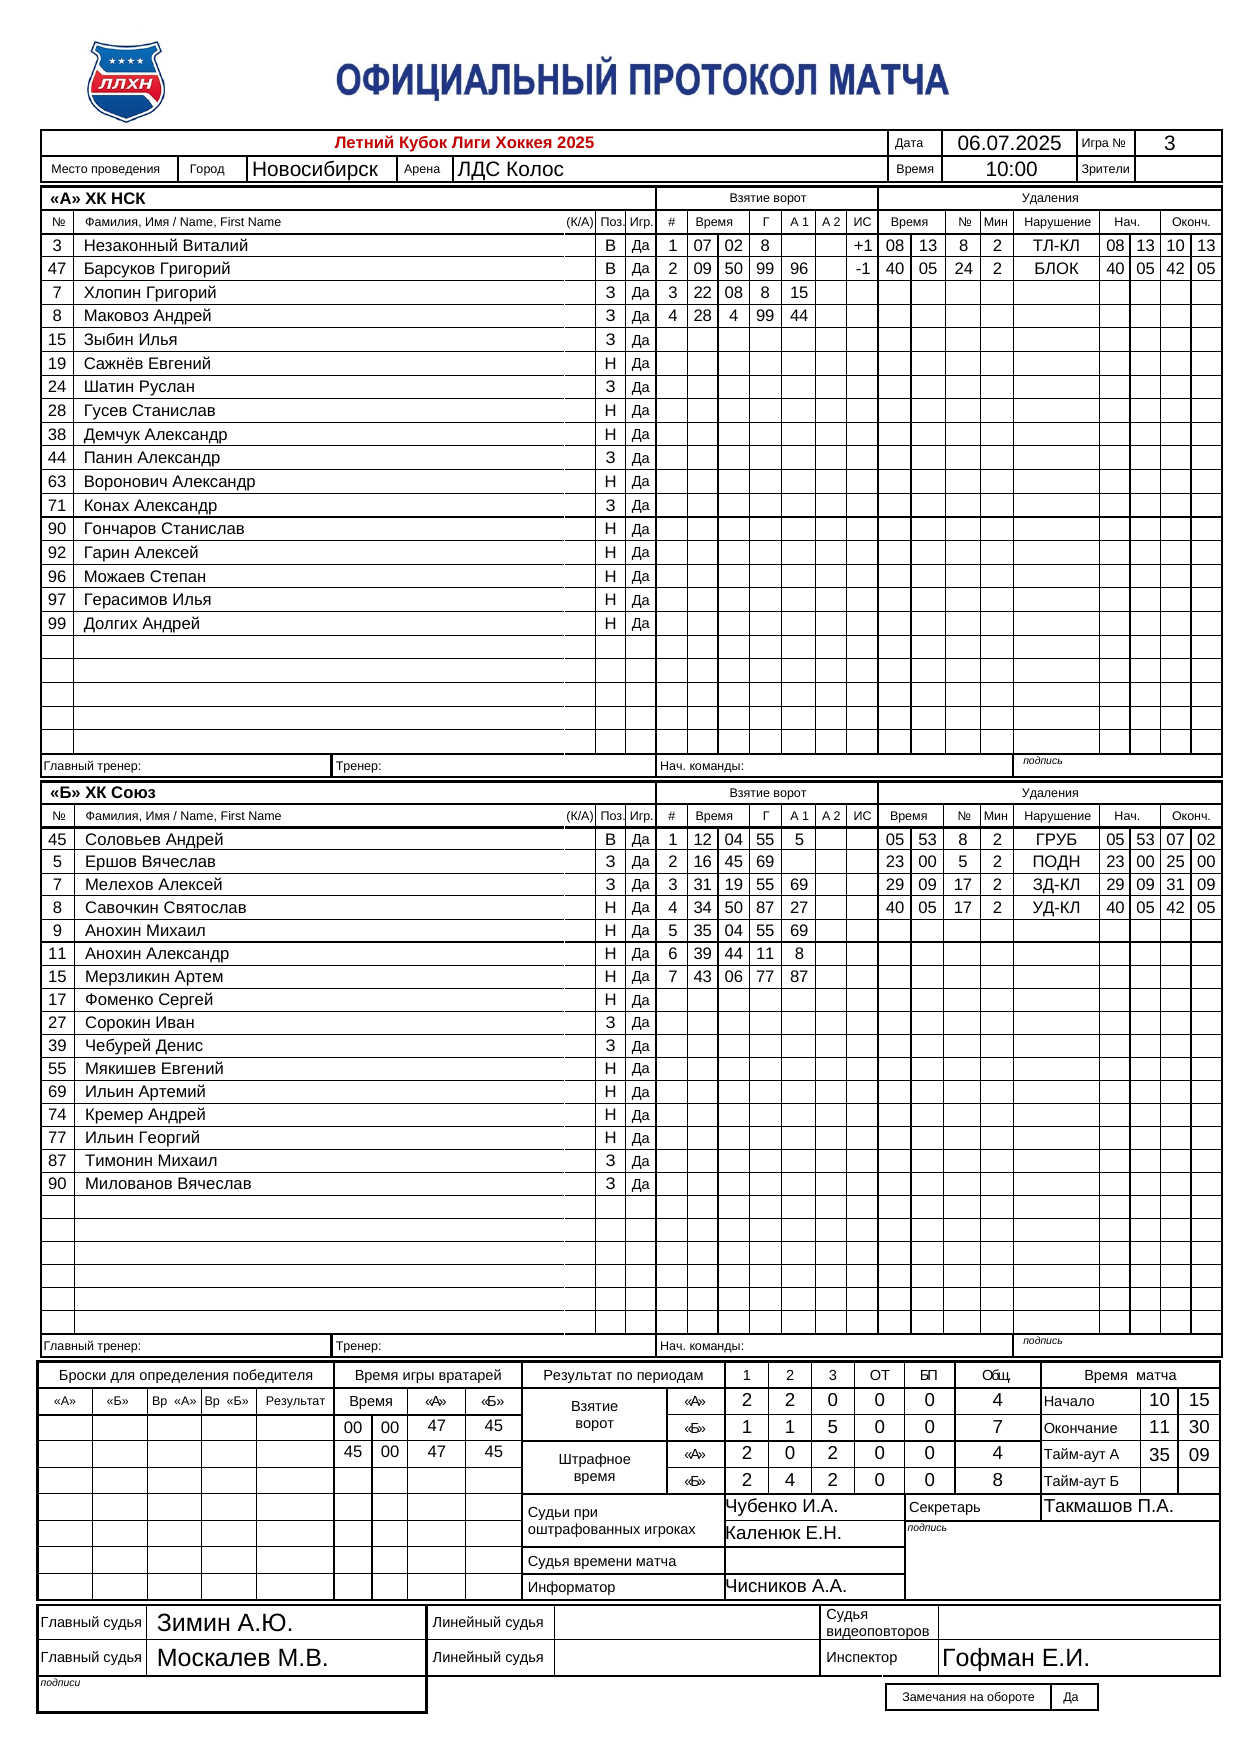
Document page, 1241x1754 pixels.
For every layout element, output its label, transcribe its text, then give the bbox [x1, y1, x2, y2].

table_cell [939, 1606, 1219, 1639]
table_cell Тимонин Михаил [75, 1150, 564, 1172]
table_cell 63 [42, 470, 73, 493]
table_cell [750, 1058, 781, 1079]
table_cell [981, 1150, 1013, 1172]
table_cell [1131, 1196, 1160, 1218]
table_cell [565, 1127, 595, 1149]
table_cell [657, 1012, 687, 1033]
table_cell [816, 446, 846, 469]
table_cell 0 [905, 1442, 954, 1467]
table_cell Игр. [626, 211, 655, 233]
table_cell [981, 636, 1013, 658]
table_cell [688, 1288, 717, 1310]
table_cell [782, 683, 815, 706]
table_cell 53 [1131, 829, 1160, 849]
table_cell Поз. [596, 211, 625, 233]
table_cell 2 [812, 1442, 854, 1467]
table_cell [719, 636, 749, 658]
table_cell 05 [912, 257, 945, 280]
table_cell [981, 1265, 1013, 1287]
table_cell [1161, 707, 1190, 729]
table_cell [719, 423, 749, 445]
table_cell [750, 328, 781, 351]
table_cell [373, 1547, 407, 1573]
table_cell [39, 1441, 92, 1467]
table_cell [750, 494, 781, 516]
table_cell 09 [912, 874, 943, 895]
table_cell [657, 446, 687, 469]
table_cell [688, 683, 717, 706]
table_cell [626, 1219, 655, 1241]
table_cell 69 [750, 850, 781, 872]
table_cell [719, 730, 749, 753]
table_cell [782, 518, 815, 540]
table_cell [719, 612, 749, 634]
table_cell [565, 1058, 595, 1079]
table_cell [688, 1127, 717, 1149]
table_cell [1161, 989, 1190, 1011]
table_cell [1161, 1058, 1190, 1079]
table_cell [1131, 1035, 1160, 1057]
table_cell 5 [944, 850, 980, 872]
table_cell [1100, 1196, 1129, 1218]
table_cell Гарин Алексей [74, 541, 564, 564]
table_cell [202, 1468, 256, 1493]
table_cell [816, 1219, 846, 1241]
table_header Время игры вратарей [335, 1363, 521, 1387]
table_cell [912, 1173, 943, 1195]
table_cell 00 [1192, 850, 1221, 872]
table_cell [816, 518, 846, 540]
table_cell [912, 494, 945, 516]
table_cell [879, 659, 910, 682]
table_cell 10:00 [943, 157, 1076, 181]
table_cell [782, 470, 815, 493]
table_cell [1014, 518, 1099, 540]
table_cell 08 [879, 235, 910, 256]
table_cell 0 [855, 1468, 904, 1493]
table_cell [565, 281, 595, 303]
table_cell 45 [466, 1441, 521, 1467]
table_cell [726, 1548, 904, 1573]
table_header ОТ [855, 1363, 904, 1387]
table_cell [912, 446, 945, 469]
table_cell 2 [726, 1468, 768, 1493]
table_cell [946, 636, 980, 658]
table_cell [373, 1521, 407, 1546]
table_cell А 1 [782, 805, 815, 826]
table_cell Н [596, 518, 625, 540]
table_cell Н [596, 470, 625, 493]
table_cell Да [626, 518, 655, 540]
table_cell Город [179, 157, 246, 181]
table_cell [816, 328, 846, 351]
table_cell [93, 1547, 147, 1573]
table_cell 4 [769, 1468, 811, 1493]
table_cell [1131, 636, 1160, 658]
table_cell [879, 1012, 910, 1033]
table_cell [565, 874, 595, 895]
table_cell [912, 1196, 943, 1218]
table_cell [912, 518, 945, 540]
table_cell [1014, 588, 1099, 611]
table_cell [565, 376, 595, 398]
table_cell [981, 989, 1013, 1011]
table_cell 2 [981, 896, 1013, 918]
table_cell [944, 1242, 980, 1264]
table_cell Чебурей Денис [75, 1035, 564, 1057]
table_cell [335, 1468, 371, 1493]
table_cell [1100, 659, 1129, 682]
table_cell [565, 470, 595, 493]
table_cell [847, 1127, 877, 1149]
table_cell [466, 1468, 521, 1493]
table_cell Соловьев Андрей [75, 829, 564, 849]
table_cell [565, 328, 595, 351]
table_cell 17 [42, 989, 74, 1011]
table_cell З [596, 874, 625, 895]
table_cell [879, 518, 910, 540]
table_cell Н [596, 423, 625, 445]
table_cell Нач. команды: [657, 1335, 1012, 1356]
table_cell [626, 1288, 655, 1310]
table_cell [912, 1242, 943, 1264]
table_cell Конах Александр [74, 494, 564, 516]
table_cell Время [879, 805, 943, 826]
table_cell З [596, 1035, 625, 1057]
table_cell [657, 1311, 687, 1333]
table_cell 00 [335, 1416, 371, 1440]
table_cell [981, 1242, 1013, 1264]
table_cell Герасимов Илья [74, 588, 564, 611]
table_cell [782, 1104, 815, 1126]
table_cell [981, 1311, 1013, 1333]
table_cell 04 [719, 920, 749, 941]
table_header «А» ХК НСК [42, 188, 655, 209]
table_cell А 2 [816, 211, 846, 233]
table_cell 4 [719, 305, 749, 327]
table_cell Главный тренер: [42, 755, 330, 776]
table_cell З [596, 305, 625, 327]
table_cell [816, 874, 846, 895]
table_cell [847, 494, 877, 516]
table_cell [981, 305, 1013, 327]
table_cell [847, 1265, 877, 1287]
table_cell [879, 446, 910, 469]
table_cell З [596, 281, 625, 303]
table_cell 8 [946, 235, 980, 256]
table_cell Н [596, 920, 625, 941]
table_cell [565, 966, 595, 987]
table_cell [981, 352, 1013, 374]
table_cell 2 [981, 850, 1013, 872]
table_cell [816, 588, 846, 611]
table_header Игра № [1078, 131, 1134, 155]
table_cell [782, 328, 815, 351]
table_cell [816, 896, 846, 918]
table_cell [912, 920, 943, 941]
table_cell [816, 1265, 846, 1287]
table_cell [657, 423, 687, 445]
table_cell [750, 541, 781, 564]
table_cell [1161, 518, 1190, 540]
table_cell Да [626, 896, 655, 918]
table_cell [750, 659, 781, 682]
table_cell Линейный судья [428, 1606, 554, 1639]
table_cell 10 [1141, 1389, 1177, 1413]
table_cell [750, 470, 781, 493]
table_cell 31 [1161, 874, 1190, 895]
table_cell [596, 707, 625, 729]
table_cell [879, 305, 910, 327]
table_cell [782, 730, 815, 753]
table_cell [565, 896, 595, 918]
table_cell Анохин Александр [75, 943, 564, 964]
table_cell -1 [847, 257, 877, 280]
table_cell 43 [688, 966, 717, 987]
table_cell [148, 1494, 201, 1520]
table_cell 0 [812, 1389, 854, 1413]
table_cell [1100, 446, 1129, 469]
table_cell [782, 1127, 815, 1149]
table_cell [555, 1606, 819, 1639]
table_cell 44 [782, 305, 815, 327]
table_cell З [596, 1150, 625, 1172]
table_cell Да [626, 1012, 655, 1033]
table_cell [1100, 1150, 1129, 1172]
table_cell [782, 565, 815, 587]
table_cell 7 [42, 281, 73, 303]
table_cell [879, 612, 910, 634]
table_cell 69 [42, 1081, 74, 1103]
table_cell [1100, 636, 1129, 658]
table_cell [782, 1265, 815, 1287]
table_cell [847, 446, 877, 469]
table_cell [1014, 730, 1099, 753]
table_cell [719, 541, 749, 564]
table_cell [816, 1012, 846, 1033]
table_header Дата [889, 131, 941, 155]
table_cell 19 [719, 874, 749, 895]
table_cell 0 [855, 1389, 904, 1413]
table_cell Да [626, 423, 655, 445]
table_cell 4 [956, 1442, 1040, 1467]
table_cell [946, 707, 980, 729]
table_cell [1014, 423, 1099, 445]
table_cell [782, 235, 815, 256]
table_cell [1131, 352, 1160, 374]
table_cell Н [596, 966, 625, 987]
table_cell [1192, 565, 1221, 587]
table_cell Хлопин Григорий [74, 281, 564, 303]
table_cell [1131, 281, 1160, 303]
table_cell [750, 730, 781, 753]
table_cell [74, 730, 564, 753]
table_cell [1131, 612, 1160, 634]
table_cell [565, 943, 595, 964]
table_cell [657, 1219, 687, 1241]
table_cell [944, 1127, 980, 1149]
table_cell [1161, 1173, 1190, 1195]
table_cell [719, 1288, 749, 1310]
table_cell [657, 541, 687, 564]
table_cell [202, 1441, 256, 1467]
table_cell [596, 1196, 625, 1218]
table_cell 00 [373, 1441, 407, 1467]
table_cell [75, 1288, 564, 1310]
table_cell [750, 612, 781, 634]
table_cell [944, 943, 980, 964]
table_cell [657, 989, 687, 1011]
table_cell [1100, 588, 1129, 611]
table_cell [657, 588, 687, 611]
table_cell [944, 1196, 980, 1218]
table_cell [1131, 1173, 1160, 1195]
table_cell [1131, 707, 1160, 729]
table_cell [565, 588, 595, 611]
table_cell Мерзликин Артем [75, 966, 564, 987]
table_cell [626, 683, 655, 706]
table_cell [408, 1574, 465, 1599]
table_cell Да [626, 399, 655, 422]
table_cell Зрители [1078, 157, 1134, 181]
table_cell [1161, 446, 1190, 469]
table_cell [847, 565, 877, 587]
table_cell Нач. [1100, 805, 1160, 826]
table_cell [657, 328, 687, 351]
table_cell [408, 1521, 465, 1546]
table_cell БЛОК [1014, 257, 1099, 280]
table_cell З [596, 446, 625, 469]
table_cell [1192, 1127, 1221, 1149]
table_cell Поз. [596, 805, 625, 826]
table_cell [912, 423, 945, 445]
table_cell [688, 1311, 717, 1333]
table_cell [596, 1265, 625, 1287]
table_cell [1131, 989, 1160, 1011]
table_cell 7 [956, 1415, 1040, 1440]
table_cell Ильин Георгий [75, 1127, 564, 1149]
table_cell Демчук Александр [74, 423, 564, 445]
table_cell [944, 1173, 980, 1195]
table_cell [750, 446, 781, 469]
table_cell [719, 376, 749, 398]
table_cell [373, 1574, 407, 1599]
table_cell [981, 707, 1013, 729]
table_cell [847, 1242, 877, 1264]
table_cell [148, 1547, 201, 1573]
table_cell [1161, 636, 1190, 658]
table_header Броски для определения победителя [39, 1363, 333, 1387]
table_cell [1100, 989, 1129, 1011]
table_cell Долгих Андрей [74, 612, 564, 634]
table_cell [688, 1219, 717, 1241]
table_cell [1100, 612, 1129, 634]
table_cell Гончаров Станислав [74, 518, 564, 540]
table_cell Н [596, 399, 625, 422]
table_cell [1131, 470, 1160, 493]
table_cell 5 [782, 829, 815, 849]
table_cell 29 [879, 874, 910, 895]
table_cell Савочкин Святослав [75, 896, 564, 918]
table_cell 15 [42, 328, 73, 351]
table_cell [596, 636, 625, 658]
table_cell [596, 1242, 625, 1264]
table_cell подписи [39, 1677, 425, 1711]
table_cell Да [626, 1104, 655, 1126]
table_cell [847, 1219, 877, 1241]
table_cell [719, 399, 749, 422]
table_cell [719, 1104, 749, 1126]
table_cell [879, 1035, 910, 1057]
table_cell [1014, 446, 1099, 469]
table_cell [719, 1127, 749, 1149]
table_cell 05 [912, 896, 943, 918]
table_cell [1131, 1288, 1160, 1310]
table_cell [782, 850, 815, 872]
table_cell З [596, 376, 625, 398]
table_cell [847, 399, 877, 422]
table_cell [1161, 281, 1190, 303]
table_cell [565, 446, 595, 469]
table_cell [879, 1219, 910, 1241]
table_cell Да [626, 829, 655, 849]
table_cell [816, 850, 846, 872]
table_cell [879, 470, 910, 493]
table_cell З [596, 1173, 625, 1195]
table_cell [719, 1081, 749, 1103]
table_cell [981, 1035, 1013, 1057]
table_cell [719, 1265, 749, 1287]
table_cell 09 [1131, 874, 1160, 895]
table_cell Фамилия, Имя / Name, First Name [75, 805, 565, 826]
table_cell Да [626, 1150, 655, 1172]
table_cell [782, 1058, 815, 1079]
table_cell [1131, 494, 1160, 516]
table_cell [847, 989, 877, 1011]
table_cell [42, 730, 73, 753]
table_cell [946, 494, 980, 516]
table_cell З [596, 1012, 625, 1033]
table_cell [750, 518, 781, 540]
table_cell [1192, 683, 1221, 706]
table_cell Начало [1042, 1389, 1140, 1413]
table_cell [944, 1012, 980, 1033]
table_cell [879, 328, 910, 351]
table_cell [75, 1265, 564, 1287]
table_cell [944, 1058, 980, 1079]
table_cell [847, 730, 877, 753]
table_cell [946, 541, 980, 564]
table_cell [688, 1265, 717, 1287]
table_cell [1192, 1012, 1221, 1033]
table_cell Н [596, 565, 625, 587]
table_cell ТЛ-КЛ [1014, 235, 1099, 256]
table_cell Н [596, 588, 625, 611]
table_cell ГРУБ [1014, 829, 1099, 849]
table_cell [1131, 1058, 1160, 1079]
table_cell 2 [726, 1389, 768, 1413]
table_cell 69 [782, 874, 815, 895]
table_cell 29 [1100, 874, 1129, 895]
table_cell 42 [1161, 896, 1190, 918]
table_cell ЛДС Колос [454, 157, 887, 181]
table_cell 87 [782, 966, 815, 987]
table_cell 2 [981, 874, 1013, 895]
table_cell [1100, 470, 1129, 493]
table_cell [782, 659, 815, 682]
table_cell [750, 1265, 781, 1287]
table_cell [1161, 494, 1190, 516]
table_cell [39, 1468, 92, 1493]
table_cell Тренер: [333, 1335, 655, 1356]
table_cell 40 [879, 896, 910, 918]
table_cell [879, 683, 910, 706]
table_cell [565, 730, 595, 753]
table_cell [565, 1311, 595, 1333]
table_cell 8 [42, 896, 74, 918]
table_cell [1161, 1081, 1190, 1103]
table_cell [148, 1574, 201, 1599]
table_cell [912, 352, 945, 374]
table_cell [847, 352, 877, 374]
table_cell Да [626, 257, 655, 280]
table_cell «Б» [668, 1468, 724, 1493]
table_cell 0 [905, 1415, 954, 1440]
table_cell [39, 1416, 92, 1440]
table_cell [75, 1196, 564, 1218]
table_cell 00 [373, 1416, 407, 1440]
table_cell [1100, 1311, 1129, 1333]
table_cell Н [596, 352, 625, 374]
table_cell [782, 1173, 815, 1195]
table_cell Да [626, 612, 655, 634]
table_cell Воронович Александр [74, 470, 564, 493]
table_cell 50 [719, 257, 749, 280]
table_cell [565, 565, 595, 587]
table_cell [1131, 1219, 1160, 1241]
table_cell [373, 1494, 407, 1520]
table_cell [847, 612, 877, 634]
table_header 3 [812, 1363, 854, 1387]
table_cell 10 [1161, 235, 1190, 256]
table_cell 6 [657, 943, 687, 964]
table_cell Время [889, 157, 941, 181]
table_cell 15 [782, 281, 815, 303]
table_cell [1131, 966, 1160, 987]
table_cell 53 [912, 829, 943, 849]
table_cell [879, 1127, 910, 1149]
table_cell [912, 565, 945, 587]
table_cell [879, 423, 910, 445]
table_cell [42, 1196, 74, 1218]
table_cell [1131, 565, 1160, 587]
table_cell [1192, 1150, 1221, 1172]
table_cell [657, 399, 687, 422]
table_cell [879, 1242, 910, 1264]
table_cell 8 [750, 235, 781, 256]
table_cell [847, 874, 877, 895]
table_cell [688, 494, 717, 516]
table_cell [1014, 1081, 1099, 1103]
table_cell 08 [719, 281, 749, 303]
table_cell [657, 565, 687, 587]
table_cell [1014, 636, 1099, 658]
table_cell 2 [981, 257, 1013, 280]
table_cell 77 [750, 966, 781, 987]
table_cell 74 [42, 1104, 74, 1126]
table_cell [1161, 1104, 1190, 1126]
table_cell [1100, 281, 1129, 303]
table_cell [257, 1547, 333, 1573]
table_cell [981, 470, 1013, 493]
table_cell Главный судья [39, 1640, 146, 1675]
table_cell [944, 1104, 980, 1126]
table_cell [688, 1058, 717, 1079]
table_cell Да [626, 850, 655, 872]
table_cell [1131, 305, 1160, 327]
table_cell [879, 730, 910, 753]
table_cell [1161, 1012, 1190, 1033]
table_cell [657, 1127, 687, 1149]
table_cell [1192, 446, 1221, 469]
table_cell [912, 707, 945, 729]
table_cell Информатор [523, 1575, 724, 1599]
table_cell 34 [688, 896, 717, 918]
table_cell [847, 281, 877, 303]
table_cell Н [596, 1104, 625, 1126]
table_header 2 [769, 1363, 811, 1387]
table_cell [1192, 920, 1221, 941]
table_cell [1100, 683, 1129, 706]
table_cell Оконч. [1161, 211, 1221, 233]
table_cell Вр «А» [148, 1389, 201, 1413]
table_header Взятие ворот [657, 783, 877, 803]
table_cell [257, 1416, 333, 1440]
table_cell Да [626, 1173, 655, 1195]
table_cell Н [596, 989, 625, 1011]
table_cell [1161, 1196, 1190, 1218]
table_cell [1192, 1265, 1221, 1287]
table_cell [1131, 541, 1160, 564]
table_cell 39 [42, 1035, 74, 1057]
table_cell [847, 966, 877, 987]
table_cell [719, 1242, 749, 1264]
table_cell (К/А) [565, 211, 595, 233]
table_cell [688, 707, 717, 729]
table_cell [565, 1265, 595, 1287]
table_cell [657, 707, 687, 729]
table_cell [657, 636, 687, 658]
table_cell [750, 1196, 781, 1218]
picture [5, 28, 1179, 129]
table_cell № [42, 805, 74, 826]
table_cell [1100, 328, 1129, 351]
table_cell [1014, 943, 1099, 964]
table_cell [719, 470, 749, 493]
table_cell [1100, 1173, 1129, 1195]
table_cell [719, 1196, 749, 1218]
table_cell 0 [855, 1415, 904, 1440]
table_cell [847, 1035, 877, 1057]
table_cell [657, 1150, 687, 1172]
table_cell [912, 399, 945, 422]
table_cell [816, 423, 846, 445]
table_cell [816, 257, 846, 280]
table_cell 92 [42, 541, 73, 564]
table_cell Да [626, 470, 655, 493]
table_cell [626, 1196, 655, 1218]
table_cell [335, 1547, 371, 1573]
table_cell [1100, 494, 1129, 516]
table_header Удаления [879, 783, 1221, 803]
table_cell [944, 1150, 980, 1172]
table_cell [39, 1494, 92, 1520]
table_cell [1100, 1242, 1129, 1264]
table_cell [1192, 1081, 1221, 1103]
table_cell [1131, 943, 1160, 964]
table_cell [626, 636, 655, 658]
table_cell [816, 541, 846, 564]
table_cell [335, 1574, 371, 1599]
table_cell [148, 1416, 201, 1440]
table_cell А 1 [782, 211, 815, 233]
table_cell [816, 636, 846, 658]
table_cell [847, 423, 877, 445]
table_cell 11 [1141, 1415, 1177, 1440]
table_cell [847, 470, 877, 493]
table_cell [39, 1521, 92, 1546]
table_cell [688, 1242, 717, 1264]
table_cell [1192, 399, 1221, 422]
table_header Взятие ворот [657, 188, 877, 209]
table_cell [816, 1173, 846, 1195]
table_cell [719, 659, 749, 682]
table_cell [847, 943, 877, 964]
table_cell Время [335, 1389, 407, 1413]
table_cell [1192, 1311, 1221, 1333]
table_cell [879, 1265, 910, 1287]
table_cell [816, 966, 846, 987]
table_cell [750, 423, 781, 445]
table_cell [565, 659, 595, 682]
table_cell [75, 1311, 564, 1333]
table_cell Мякишев Евгений [75, 1058, 564, 1079]
table_cell [1014, 1242, 1099, 1264]
table_cell [1014, 612, 1099, 634]
table_cell Да [626, 376, 655, 398]
table_cell 47 [42, 257, 73, 280]
table_cell [1161, 1242, 1190, 1264]
table_cell [912, 281, 945, 303]
table_cell 30 [1179, 1415, 1219, 1440]
table_cell З [596, 494, 625, 516]
table_cell [408, 1547, 465, 1573]
table_cell [750, 376, 781, 398]
table_cell подпись [1014, 755, 1221, 776]
table_cell 8 [944, 829, 980, 849]
table_cell [981, 376, 1013, 398]
table_cell [1192, 1058, 1221, 1079]
table_cell [946, 518, 980, 540]
table_cell [879, 1311, 910, 1333]
table_cell Ильин Артемий [75, 1081, 564, 1103]
table_cell [1014, 1173, 1099, 1195]
table_cell [944, 966, 980, 987]
table_cell [688, 565, 717, 587]
table_cell ИС [847, 805, 877, 826]
table_cell [657, 494, 687, 516]
table_header БП [905, 1363, 954, 1387]
table_cell [1192, 1196, 1221, 1218]
table_cell [946, 423, 980, 445]
table_cell 17 [944, 896, 980, 918]
table_cell [1014, 1196, 1099, 1218]
table_cell подпись [906, 1522, 1219, 1599]
table_cell Нач. [1100, 211, 1160, 233]
table_cell «А» [408, 1389, 465, 1413]
table_cell [1161, 1311, 1190, 1333]
table_cell [847, 636, 877, 658]
table_cell [1161, 541, 1190, 564]
table_cell [782, 989, 815, 1011]
table_cell [782, 1150, 815, 1172]
table_cell В [596, 829, 625, 849]
table_cell [879, 636, 910, 658]
table_cell [981, 1196, 1013, 1218]
table_cell [750, 1104, 781, 1126]
table_cell [981, 565, 1013, 587]
table_cell [1161, 399, 1190, 422]
table_cell [408, 1468, 465, 1493]
table_cell Главный судья [39, 1606, 146, 1639]
table_cell [1014, 305, 1099, 327]
table_cell [912, 1012, 943, 1033]
table_cell [42, 659, 73, 682]
table_cell [912, 588, 945, 611]
table_cell Фоменко Сергей [75, 989, 564, 1011]
table_cell Арена [398, 157, 452, 181]
table_cell [981, 446, 1013, 469]
table_cell [912, 305, 945, 327]
table_cell [981, 920, 1013, 941]
table_cell Н [596, 612, 625, 634]
table_cell Маковоз Андрей [74, 305, 564, 327]
table_cell [946, 588, 980, 611]
table_cell [657, 1081, 687, 1103]
table_cell [565, 1081, 595, 1103]
table_cell [565, 352, 595, 374]
table_cell [816, 612, 846, 634]
table_cell 35 [1141, 1441, 1177, 1467]
table_cell [688, 612, 717, 634]
table_cell [688, 1035, 717, 1057]
table_cell 07 [688, 235, 717, 256]
table_cell [816, 1035, 846, 1057]
table_cell [565, 612, 595, 634]
table_cell Москалев М.В. [147, 1640, 425, 1675]
table_cell 5 [657, 920, 687, 941]
table_cell [847, 659, 877, 682]
table_cell [1014, 707, 1099, 729]
table_cell [565, 1242, 595, 1264]
table_cell [847, 376, 877, 398]
table_cell [912, 328, 945, 351]
table_cell [912, 612, 945, 634]
table_cell 7 [42, 874, 74, 895]
table_cell Гусев Станислав [74, 399, 564, 422]
table_cell [1014, 399, 1099, 422]
table_cell Да [626, 305, 655, 327]
table_cell [1100, 1058, 1129, 1079]
table_cell [719, 352, 749, 374]
table_cell 35 [688, 920, 717, 941]
table_cell [879, 707, 910, 729]
table_cell [912, 470, 945, 493]
table_cell [782, 1242, 815, 1264]
table_cell [565, 636, 595, 658]
table_cell 15 [42, 966, 74, 987]
table_cell (К/А) [565, 805, 595, 826]
table_cell 28 [688, 305, 717, 327]
table_cell [1014, 352, 1099, 374]
table_cell [981, 659, 1013, 682]
table_cell 2 [726, 1442, 768, 1467]
table_cell [750, 1035, 781, 1057]
table_cell [1192, 1288, 1221, 1310]
table_cell [750, 588, 781, 611]
table_cell [719, 1012, 749, 1033]
table_cell [946, 352, 980, 374]
table_cell [1131, 446, 1160, 469]
table_cell ИС [847, 211, 877, 233]
table_cell [1192, 588, 1221, 611]
table_cell [1192, 1219, 1221, 1241]
table_cell [1161, 730, 1190, 753]
table_cell 05 [1131, 257, 1160, 280]
table_cell [688, 328, 717, 351]
table_cell [981, 943, 1013, 964]
table_cell [565, 920, 595, 941]
table_cell [565, 305, 595, 327]
table_cell Да [626, 1081, 655, 1103]
table_cell [1100, 423, 1129, 445]
table_cell [1192, 470, 1221, 493]
table_cell 90 [42, 518, 73, 540]
table_cell [555, 1640, 819, 1675]
table_cell [1100, 399, 1129, 422]
table_cell [981, 1127, 1013, 1149]
table_cell 8 [750, 281, 781, 303]
table_cell [847, 328, 877, 351]
table_cell Время [879, 211, 945, 233]
table_cell [657, 518, 687, 540]
table_cell [1192, 352, 1221, 374]
table_cell [946, 470, 980, 493]
table_cell [74, 683, 564, 706]
table_cell [596, 730, 625, 753]
table_cell 96 [782, 257, 815, 280]
table_cell [912, 683, 945, 706]
table_cell «А» [39, 1389, 92, 1413]
table_cell 23 [879, 850, 910, 872]
table_cell [39, 1574, 92, 1599]
table_cell [816, 707, 846, 729]
table_cell [816, 1104, 846, 1126]
table_cell [750, 1288, 781, 1310]
table_cell 8 [782, 943, 815, 964]
table_cell # [657, 211, 687, 233]
table_cell Тайм-аут Б [1042, 1468, 1140, 1493]
table_cell 4 [657, 305, 687, 327]
table_cell [596, 659, 625, 682]
table_cell [1014, 470, 1099, 493]
table_cell 17 [944, 874, 980, 895]
table_cell Барсуков Григорий [74, 257, 564, 280]
table_cell 77 [42, 1127, 74, 1149]
table_cell [1014, 1127, 1099, 1149]
table_cell [257, 1574, 333, 1599]
table_cell [1192, 305, 1221, 327]
table_cell [912, 1311, 943, 1333]
table_cell # [657, 805, 687, 826]
table_cell [1014, 920, 1099, 941]
table_cell [202, 1416, 256, 1440]
table_cell № [42, 211, 73, 233]
table_cell [257, 1468, 333, 1493]
table_cell [847, 707, 877, 729]
table_cell [782, 446, 815, 469]
table_cell [688, 1150, 717, 1172]
table_cell [981, 1058, 1013, 1079]
table_cell [750, 989, 781, 1011]
table_cell [565, 1288, 595, 1310]
table_cell 13 [1131, 235, 1160, 256]
table_cell [1131, 920, 1160, 941]
table_cell [879, 399, 910, 422]
table_cell [688, 1104, 717, 1126]
table_cell [847, 829, 877, 849]
table_cell [750, 636, 781, 658]
table_cell [1100, 966, 1129, 987]
table_cell 87 [750, 896, 781, 918]
table_cell [626, 1242, 655, 1264]
table_cell Анохин Михаил [75, 920, 564, 941]
table_cell [750, 1242, 781, 1264]
table_cell [1131, 328, 1160, 351]
table_cell [816, 683, 846, 706]
table_cell [879, 920, 910, 941]
table_cell [782, 636, 815, 658]
table_cell [565, 850, 595, 872]
table_header 06.07.2025 [943, 131, 1076, 155]
table_cell [981, 966, 1013, 987]
table_cell Секретарь [906, 1495, 1040, 1520]
table_cell [981, 1012, 1013, 1033]
table_cell [657, 1058, 687, 1079]
table_cell [1131, 588, 1160, 611]
table_cell Место проведения [42, 157, 177, 181]
table_cell [879, 1104, 910, 1126]
table_cell [782, 1012, 815, 1033]
table_cell Ершов Вячеслав [75, 850, 564, 872]
table_cell [782, 588, 815, 611]
table_cell 4 [657, 896, 687, 918]
table_cell [816, 1242, 846, 1264]
table_cell [466, 1574, 521, 1599]
table_cell [944, 1265, 980, 1287]
table_cell 00 [1131, 850, 1160, 872]
table_cell Тайм-аут А [1042, 1441, 1140, 1467]
table_cell 0 [905, 1468, 954, 1493]
table_cell [719, 683, 749, 706]
table_cell 71 [42, 494, 73, 516]
table_cell [847, 518, 877, 540]
table_cell [816, 1127, 846, 1149]
table_header Да [1052, 1685, 1097, 1709]
table_cell Н [596, 1058, 625, 1079]
table_cell [688, 730, 717, 753]
table_cell [1014, 1035, 1099, 1057]
table_cell [750, 1081, 781, 1103]
table_cell [565, 1219, 595, 1241]
table_cell [847, 920, 877, 941]
table_cell [750, 352, 781, 374]
table_cell [1014, 989, 1099, 1011]
table_cell [782, 612, 815, 634]
table_cell [816, 989, 846, 1011]
table_cell 22 [688, 281, 717, 303]
table_cell Да [626, 989, 655, 1011]
table_cell ПОДН [1014, 850, 1099, 872]
table_cell [688, 588, 717, 611]
table_cell [565, 1035, 595, 1057]
table_cell Игр. [626, 805, 655, 826]
table_cell [912, 1081, 943, 1103]
table_cell 2 [981, 235, 1013, 256]
table_cell [750, 1127, 781, 1149]
table_cell [1014, 376, 1099, 398]
table_cell [879, 943, 910, 964]
table_cell Нарушение [1014, 211, 1099, 233]
table_cell [944, 1081, 980, 1103]
table_cell 44 [719, 943, 749, 964]
table_cell [1192, 541, 1221, 564]
table_cell [981, 588, 1013, 611]
table_header Время матча [1042, 1363, 1219, 1387]
table_cell [847, 1311, 877, 1333]
table_cell УД-КЛ [1014, 896, 1099, 918]
table_cell [565, 399, 595, 422]
table_cell [1192, 1242, 1221, 1264]
table_cell [816, 1288, 846, 1310]
table_cell [1014, 966, 1099, 987]
table_cell Можаев Степан [74, 565, 564, 587]
table_cell 05 [1100, 829, 1129, 849]
table_cell [782, 1219, 815, 1241]
table_cell [1131, 1012, 1160, 1033]
table_cell [688, 376, 717, 398]
table_cell 69 [782, 920, 815, 941]
table_cell В [596, 235, 625, 256]
table_cell [719, 1311, 749, 1333]
table_cell 40 [879, 257, 910, 280]
table_cell [1014, 565, 1099, 587]
table_cell Незаконный Виталий [74, 235, 564, 256]
table_cell [1161, 659, 1190, 682]
table_cell [1141, 1468, 1177, 1493]
table_cell 0 [905, 1389, 954, 1413]
table_cell [1161, 1265, 1190, 1287]
table_cell [1192, 707, 1221, 729]
table_cell 15 [1179, 1389, 1219, 1413]
table_cell [912, 943, 943, 964]
table_cell [257, 1521, 333, 1546]
table_cell 08 [1100, 235, 1129, 256]
table_cell Да [626, 966, 655, 987]
table_cell [93, 1521, 147, 1546]
table_cell [782, 707, 815, 729]
table_cell [1161, 1127, 1190, 1149]
table_cell [148, 1521, 201, 1546]
table_cell Судьи при оштрафованных игроках [523, 1495, 724, 1546]
table_cell Милованов Вячеслав [75, 1173, 564, 1195]
table_cell [912, 1265, 943, 1287]
table_cell [1100, 1219, 1129, 1241]
table_cell [657, 1104, 687, 1126]
table_cell [93, 1441, 147, 1467]
table_cell [42, 1288, 74, 1310]
table_cell [750, 1012, 781, 1033]
table_cell 13 [912, 235, 945, 256]
table_cell Шатин Руслан [74, 376, 564, 398]
table_cell [565, 829, 595, 849]
table_cell [1161, 612, 1190, 634]
table_cell [335, 1494, 371, 1520]
table_cell «А» [668, 1442, 724, 1467]
table_cell [257, 1494, 333, 1520]
table_cell [42, 707, 73, 729]
table_cell 31 [688, 874, 717, 895]
table_cell Зыбин Илья [74, 328, 564, 351]
table_cell [565, 1150, 595, 1172]
table_cell [981, 399, 1013, 422]
table_cell [1014, 1012, 1099, 1033]
table_cell [1131, 1242, 1160, 1264]
table_cell [782, 1081, 815, 1103]
table_cell [466, 1494, 521, 1520]
table_cell [912, 659, 945, 682]
table_cell [816, 1058, 846, 1079]
table_cell [816, 829, 846, 849]
table_cell [688, 1173, 717, 1195]
table_cell Сажнёв Евгений [74, 352, 564, 374]
table_cell [596, 683, 625, 706]
table_cell [335, 1521, 371, 1546]
table_cell 13 [1192, 235, 1221, 256]
table_cell Мелехов Алексей [75, 874, 564, 895]
table_cell Да [626, 494, 655, 516]
table_cell 90 [42, 1173, 74, 1195]
table_cell [1014, 1219, 1099, 1241]
table_cell [1100, 943, 1129, 964]
table_cell [1192, 636, 1221, 658]
table_cell [816, 281, 846, 303]
table_cell [847, 683, 877, 706]
table_cell [719, 1035, 749, 1057]
table_cell Да [626, 1035, 655, 1057]
table_cell [816, 1150, 846, 1172]
table_cell [657, 683, 687, 706]
table_cell [657, 1196, 687, 1218]
table_cell [719, 446, 749, 469]
table_cell подпись [1014, 1335, 1221, 1356]
table_cell [1131, 1081, 1160, 1103]
table_cell [816, 376, 846, 398]
table_cell [1100, 1012, 1129, 1033]
table_cell [657, 1173, 687, 1195]
table_cell [981, 612, 1013, 634]
table_cell 04 [719, 829, 749, 849]
table_cell [1161, 376, 1190, 398]
table_cell [879, 541, 910, 564]
table_cell Результат [257, 1389, 333, 1413]
table_cell [944, 1311, 980, 1333]
table_cell [596, 1219, 625, 1241]
table_cell 23 [1100, 850, 1129, 872]
table_cell [782, 399, 815, 422]
table_cell 55 [750, 874, 781, 895]
table_cell [816, 399, 846, 422]
table_cell [750, 1173, 781, 1195]
table_cell [782, 376, 815, 398]
table_cell [1161, 966, 1190, 987]
table_cell [75, 1219, 564, 1241]
table_cell [1192, 966, 1221, 987]
table_cell [657, 470, 687, 493]
table_cell [981, 541, 1013, 564]
table_cell 05 [879, 829, 910, 849]
table_cell [912, 1058, 943, 1079]
table_cell [42, 636, 73, 658]
table_cell 4 [956, 1389, 1040, 1413]
table_cell Линейный судья [428, 1640, 554, 1675]
table_cell [719, 989, 749, 1011]
table_cell [1131, 1265, 1160, 1287]
table_cell [946, 446, 980, 469]
table_cell [816, 305, 846, 327]
table_cell +1 [847, 235, 877, 256]
table_cell [1014, 683, 1099, 706]
table_cell 06 [719, 966, 749, 987]
table_cell [565, 683, 595, 706]
table_cell [719, 1219, 749, 1241]
table_cell [719, 1058, 749, 1079]
table_cell [1161, 588, 1190, 611]
table_cell [1100, 518, 1129, 540]
table_cell [1099, 1682, 1220, 1711]
table_cell [782, 1288, 815, 1310]
table_cell [912, 1035, 943, 1057]
table_cell [1100, 541, 1129, 564]
table_cell [782, 1311, 815, 1333]
table_cell [657, 730, 687, 753]
table_cell 2 [812, 1468, 854, 1493]
table_cell [1179, 1468, 1219, 1493]
table_cell 99 [750, 257, 781, 280]
table_cell [1192, 281, 1221, 303]
table_cell [42, 1311, 74, 1333]
table_cell [1192, 494, 1221, 516]
table_cell [944, 989, 980, 1011]
table_cell [782, 494, 815, 516]
table_cell [883, 1677, 1220, 1681]
table_cell [782, 352, 815, 374]
table_cell № [944, 805, 980, 826]
table_cell [1014, 328, 1099, 351]
table_cell [816, 659, 846, 682]
table_cell [981, 494, 1013, 516]
table_cell Взятие ворот [523, 1389, 666, 1440]
table_cell [816, 1196, 846, 1218]
table_cell [946, 730, 980, 753]
table_cell Да [626, 1058, 655, 1079]
table_cell 45 [466, 1416, 521, 1440]
table_cell [816, 470, 846, 493]
table_cell 3 [657, 874, 687, 895]
table_cell [750, 1311, 781, 1333]
table_cell Да [626, 328, 655, 351]
table_cell [1131, 1104, 1160, 1126]
table_cell 27 [42, 1012, 74, 1033]
table_cell [93, 1574, 147, 1599]
table_cell [912, 989, 943, 1011]
table_cell [879, 376, 910, 398]
table_cell [565, 1196, 595, 1218]
table_cell 25 [1161, 850, 1190, 872]
table_cell 28 [42, 399, 73, 422]
table_cell [912, 1219, 943, 1241]
table_header Результат по периодам [523, 1363, 724, 1387]
table_cell [912, 1288, 943, 1310]
table_cell [847, 1196, 877, 1218]
table_cell Нарушение [1014, 805, 1099, 826]
table_cell [1192, 730, 1221, 753]
table_cell [944, 920, 980, 941]
table_cell [1131, 376, 1160, 398]
table_cell 7 [657, 966, 687, 987]
table_cell 99 [42, 612, 73, 634]
table_cell 9 [42, 920, 74, 941]
table_cell [879, 1288, 910, 1310]
table_cell Главный тренер: [42, 1335, 330, 1356]
table_cell [719, 588, 749, 611]
table_cell [750, 1219, 781, 1241]
table_cell [93, 1416, 147, 1440]
table_header «Б» ХК Союз [42, 783, 655, 803]
table_cell 16 [688, 850, 717, 872]
table_cell [1161, 1035, 1190, 1057]
table_cell [782, 1196, 815, 1218]
table_cell [816, 1311, 846, 1333]
table_cell [981, 423, 1013, 445]
table_cell 11 [750, 943, 781, 964]
table_cell [1192, 423, 1221, 445]
table_header Удаления [879, 188, 1221, 209]
table_cell [912, 730, 945, 753]
table_cell [981, 1104, 1013, 1126]
table_cell [719, 518, 749, 540]
table_cell [1100, 1081, 1129, 1103]
table_header 1 [726, 1363, 768, 1387]
table_cell 27 [782, 896, 815, 918]
table_cell [1100, 707, 1129, 729]
table_cell 07 [1161, 829, 1190, 849]
table_cell [946, 659, 980, 682]
table_cell [408, 1494, 465, 1520]
table_cell [847, 850, 877, 872]
table_cell [946, 399, 980, 422]
table_cell [565, 1104, 595, 1126]
table_cell Н [596, 943, 625, 964]
table_cell [879, 588, 910, 611]
table_cell 3 [42, 235, 73, 256]
table_cell 1 [769, 1415, 811, 1440]
table_cell 45 [42, 829, 74, 849]
table_cell [750, 683, 781, 706]
table_cell Да [626, 235, 655, 256]
table_cell [93, 1468, 147, 1493]
table_cell [565, 494, 595, 516]
table_cell [42, 683, 73, 706]
table_cell 99 [750, 305, 781, 327]
table_cell 1 [726, 1415, 768, 1440]
table_cell 02 [1192, 829, 1221, 849]
table_cell [1192, 1104, 1221, 1126]
table_cell [1192, 376, 1221, 398]
table_cell [1131, 659, 1160, 682]
table_cell [1192, 1035, 1221, 1057]
table_cell [981, 1081, 1013, 1103]
table_cell [816, 235, 846, 256]
table_cell [657, 376, 687, 398]
table_cell [1136, 157, 1221, 181]
table_cell [847, 1173, 877, 1195]
table_cell [1131, 518, 1160, 540]
table_cell [74, 636, 564, 658]
table_cell [1131, 1311, 1160, 1333]
table_cell [879, 1173, 910, 1195]
table_cell 96 [42, 565, 73, 587]
table_cell [1100, 1035, 1129, 1057]
table_cell [428, 1677, 882, 1711]
table_cell [946, 328, 980, 351]
table_cell [1161, 1150, 1190, 1172]
table_cell [1161, 683, 1190, 706]
table_cell [847, 1081, 877, 1103]
table_cell [257, 1441, 333, 1467]
table_cell [688, 1196, 717, 1218]
table_cell [39, 1547, 92, 1573]
table_cell [688, 518, 717, 540]
table_cell 38 [42, 423, 73, 445]
table_cell [750, 399, 781, 422]
table_cell [202, 1547, 256, 1573]
table_cell Мин [981, 805, 1013, 826]
table_cell [1192, 943, 1221, 964]
table_cell 45 [719, 850, 749, 872]
table_cell Фамилия, Имя / Name, First Name [74, 211, 565, 233]
table_cell [1192, 659, 1221, 682]
table_cell Сорокин Иван [75, 1012, 564, 1033]
table_cell [879, 1196, 910, 1218]
table_cell [719, 1150, 749, 1172]
table_cell [74, 659, 564, 682]
table_cell [719, 565, 749, 587]
table_cell 55 [750, 829, 781, 849]
table_cell 55 [42, 1058, 74, 1079]
table_cell [688, 399, 717, 422]
table_cell [912, 1127, 943, 1149]
table_cell 12 [688, 829, 717, 849]
table_cell Да [626, 943, 655, 964]
table_cell Да [626, 446, 655, 469]
table_cell [565, 423, 595, 445]
table_cell [42, 1265, 74, 1287]
table_cell [946, 612, 980, 634]
table_cell Мин [981, 211, 1013, 233]
table_cell [565, 989, 595, 1011]
table_cell Г [750, 805, 781, 826]
table_cell [688, 1012, 717, 1033]
table_cell [1131, 1127, 1160, 1149]
table_cell [981, 1173, 1013, 1195]
table_cell 45 [335, 1441, 371, 1467]
table_cell [912, 1104, 943, 1126]
table_cell Нач. команды: [657, 755, 1012, 776]
table_cell [981, 328, 1013, 351]
table_cell [202, 1521, 256, 1546]
table_cell Панин Александр [74, 446, 564, 469]
table_cell [466, 1547, 521, 1573]
table_cell [657, 1035, 687, 1057]
table_cell [1161, 943, 1190, 964]
table_cell [946, 376, 980, 398]
table_cell 0 [769, 1442, 811, 1467]
table_cell [847, 1104, 877, 1126]
table_cell «Б» [93, 1389, 147, 1413]
table_cell [42, 1242, 74, 1264]
table_cell Н [596, 896, 625, 918]
table_cell [816, 920, 846, 941]
table_cell Каленюк Е.Н. [726, 1521, 904, 1546]
table_cell [944, 1035, 980, 1057]
table_cell [719, 1173, 749, 1195]
table_cell 40 [1100, 257, 1129, 280]
table_cell [1100, 352, 1129, 374]
table_cell [1014, 659, 1099, 682]
table_cell [912, 1150, 943, 1172]
table_cell [657, 612, 687, 634]
table_cell [879, 966, 910, 987]
table_cell [816, 565, 846, 587]
table_cell [1161, 565, 1190, 587]
table_cell 55 [750, 920, 781, 941]
table_cell [1161, 1219, 1190, 1241]
table_cell [1014, 1058, 1099, 1079]
table_cell [944, 1219, 980, 1241]
table_cell 2 [657, 850, 687, 872]
table_cell [657, 352, 687, 374]
table_cell [981, 1288, 1013, 1310]
table_cell 47 [408, 1441, 465, 1467]
table_cell [879, 494, 910, 516]
table_cell З [596, 328, 625, 351]
table_cell [1100, 305, 1129, 327]
table_cell 05 [1192, 257, 1221, 280]
table_cell [879, 1150, 910, 1172]
table_cell Оконч. [1161, 805, 1221, 826]
table_cell Да [626, 874, 655, 895]
table_cell [626, 659, 655, 682]
table_cell 09 [688, 257, 717, 280]
table_cell 39 [688, 943, 717, 964]
table_cell [750, 1150, 781, 1172]
table_cell Штрафное время [523, 1442, 666, 1493]
table_cell [1100, 1127, 1129, 1149]
table_cell Да [626, 920, 655, 941]
table_cell [1161, 920, 1190, 941]
table_cell [816, 352, 846, 374]
table_cell [944, 1288, 980, 1310]
table_cell [847, 588, 877, 611]
table_cell Да [626, 1127, 655, 1149]
table_cell [565, 257, 595, 280]
table_cell [596, 1311, 625, 1333]
table_cell [148, 1441, 201, 1467]
table_cell [912, 636, 945, 658]
table_cell В [596, 257, 625, 280]
table_cell Да [626, 541, 655, 564]
table_cell [1161, 352, 1190, 374]
table_cell [688, 352, 717, 374]
table_cell [1161, 305, 1190, 327]
table_cell [1131, 683, 1160, 706]
table_cell [1100, 730, 1129, 753]
table_cell [981, 730, 1013, 753]
table_cell [981, 683, 1013, 706]
table_cell [1192, 612, 1221, 634]
table_cell 05 [1131, 896, 1160, 918]
table_header Общ. [956, 1363, 1040, 1387]
table_cell «Б» [668, 1415, 724, 1440]
table_cell Зимин А.Ю. [147, 1606, 425, 1639]
table_cell 47 [408, 1416, 465, 1440]
table_cell [1131, 730, 1160, 753]
table_cell 11 [42, 943, 74, 964]
table_cell [1131, 399, 1160, 422]
table_cell «А» [668, 1389, 724, 1413]
table_cell «Б » [466, 1389, 521, 1413]
table_cell 2 [657, 257, 687, 280]
table_cell [946, 565, 980, 587]
table_cell [816, 943, 846, 964]
table_cell [719, 328, 749, 351]
table_cell [719, 707, 749, 729]
table_cell 44 [42, 446, 73, 469]
table_cell Тренер: [333, 755, 655, 776]
table_cell [1192, 1173, 1221, 1195]
table_cell [946, 305, 980, 327]
table_cell ЗД-КЛ [1014, 874, 1099, 895]
table_cell [1014, 1150, 1099, 1172]
table_cell 8 [956, 1468, 1040, 1493]
table_cell [1014, 281, 1099, 303]
table_cell [847, 1012, 877, 1033]
table_cell [816, 1081, 846, 1103]
table_cell [688, 659, 717, 682]
table_cell 1 [657, 235, 687, 256]
table_cell [1014, 1288, 1099, 1310]
table_cell [565, 541, 595, 564]
table_cell 87 [42, 1150, 74, 1172]
table_cell 19 [42, 352, 73, 374]
table_cell [75, 1242, 564, 1264]
table_cell [1131, 423, 1160, 445]
table_cell А 2 [816, 805, 846, 826]
table_cell [202, 1574, 256, 1599]
table_cell [719, 494, 749, 516]
table_cell [912, 966, 943, 987]
table_cell 09 [1179, 1441, 1219, 1467]
table_header Летний Кубок Лиги Хоккея 2025 [42, 131, 887, 155]
table_cell [847, 1058, 877, 1079]
table_cell [1161, 423, 1190, 445]
table_cell Гофман Е.И. [939, 1640, 1219, 1675]
table_cell [466, 1521, 521, 1546]
table_cell Да [626, 565, 655, 587]
table_cell 50 [719, 896, 749, 918]
table_cell 05 [1192, 896, 1221, 918]
table_cell [981, 281, 1013, 303]
table_cell [879, 565, 910, 587]
table_cell [373, 1468, 407, 1493]
table_cell [1014, 1311, 1099, 1333]
table_cell [688, 446, 717, 469]
table_cell [847, 896, 877, 918]
table_cell [782, 1035, 815, 1057]
table_cell 97 [42, 588, 73, 611]
table_cell [981, 1219, 1013, 1241]
table_cell [1100, 1265, 1129, 1287]
table_cell [1014, 494, 1099, 516]
table_cell [1100, 1104, 1129, 1126]
table_cell № [946, 211, 980, 233]
table_cell Кремер Андрей [75, 1104, 564, 1126]
table_cell 42 [1161, 257, 1190, 280]
table_cell [148, 1468, 201, 1493]
table_cell [596, 1288, 625, 1310]
table_cell [946, 683, 980, 706]
table_cell [816, 730, 846, 753]
table_cell Н [596, 1081, 625, 1103]
table_cell [782, 541, 815, 564]
table_cell [626, 707, 655, 729]
table_cell [946, 281, 980, 303]
table_cell Да [626, 281, 655, 303]
table_header 3 [1136, 131, 1221, 155]
table_cell Инспектор [821, 1640, 938, 1675]
table_cell [688, 423, 717, 445]
table_cell [1161, 1288, 1190, 1310]
table_cell Чисников А.А. [726, 1575, 904, 1599]
table_cell [782, 423, 815, 445]
table_cell 00 [912, 850, 943, 872]
table_cell [657, 659, 687, 682]
table_cell [688, 541, 717, 564]
table_cell [657, 1288, 687, 1310]
table_cell [1192, 989, 1221, 1011]
table_cell [93, 1494, 147, 1520]
table_cell [1014, 541, 1099, 564]
table_cell Судья видеоповторов [821, 1606, 938, 1639]
table_cell Новосибирск [248, 157, 396, 181]
table_cell 2 [769, 1389, 811, 1413]
table_cell [688, 989, 717, 1011]
table_cell [565, 235, 595, 256]
table_cell 24 [946, 257, 980, 280]
table_cell [1161, 328, 1190, 351]
table_cell 1 [657, 829, 687, 849]
table_cell [750, 565, 781, 587]
table_cell [912, 541, 945, 564]
table_cell [1192, 518, 1221, 540]
table_cell [688, 1081, 717, 1103]
table_cell [879, 1058, 910, 1079]
table_cell 0 [855, 1442, 904, 1467]
table_cell [816, 494, 846, 516]
table_cell [879, 989, 910, 1011]
table_cell [847, 1150, 877, 1172]
table_cell 3 [657, 281, 687, 303]
table_cell [1192, 328, 1221, 351]
table_cell [1100, 1288, 1129, 1310]
table_cell [657, 1242, 687, 1264]
table_cell [750, 707, 781, 729]
table_cell 40 [1100, 896, 1129, 918]
table_cell [1161, 470, 1190, 493]
table_cell [981, 518, 1013, 540]
table_cell [565, 1012, 595, 1033]
table_cell Время [688, 805, 749, 826]
table_cell [626, 1265, 655, 1287]
table_cell З [596, 850, 625, 872]
table_cell Да [626, 588, 655, 611]
table_cell [688, 636, 717, 658]
table_header Замечания на обороте [887, 1685, 1050, 1709]
table_cell [879, 1081, 910, 1103]
table_cell Н [596, 1127, 625, 1149]
table_cell Окончание [1042, 1415, 1140, 1440]
table_cell [42, 1219, 74, 1241]
table_cell Да [626, 352, 655, 374]
table_cell [847, 541, 877, 564]
table_cell [202, 1494, 256, 1520]
table_cell [1100, 920, 1129, 941]
table_cell Время [688, 211, 749, 233]
table_cell [626, 730, 655, 753]
table_cell [565, 707, 595, 729]
table_cell 2 [981, 829, 1013, 849]
table_cell 02 [719, 235, 749, 256]
table_cell [1131, 1150, 1160, 1172]
table_cell [879, 352, 910, 374]
table_cell [565, 518, 595, 540]
table_cell Чубенко И.А. [726, 1495, 904, 1520]
table_cell [847, 1288, 877, 1310]
table_cell [1014, 1104, 1099, 1126]
table_cell Вр «Б» [202, 1389, 256, 1413]
table_cell [1014, 1265, 1099, 1287]
table_cell Такмашов П.А. [1042, 1495, 1219, 1520]
table_cell [1100, 376, 1129, 398]
table_cell Судья времени матча [523, 1548, 724, 1573]
table_cell [847, 305, 877, 327]
table_cell [879, 281, 910, 303]
table_cell [74, 707, 564, 729]
table_cell [912, 376, 945, 398]
table_cell Н [596, 541, 625, 564]
table_cell 09 [1192, 874, 1221, 895]
table_cell 24 [42, 376, 73, 398]
table_cell [1100, 565, 1129, 587]
table_cell [688, 470, 717, 493]
table_cell 8 [42, 305, 73, 327]
table_cell 5 [42, 850, 74, 872]
table_cell [565, 1173, 595, 1195]
table_cell [657, 1265, 687, 1287]
table_cell Г [750, 211, 781, 233]
table_cell 5 [812, 1415, 854, 1440]
table_cell [626, 1311, 655, 1333]
